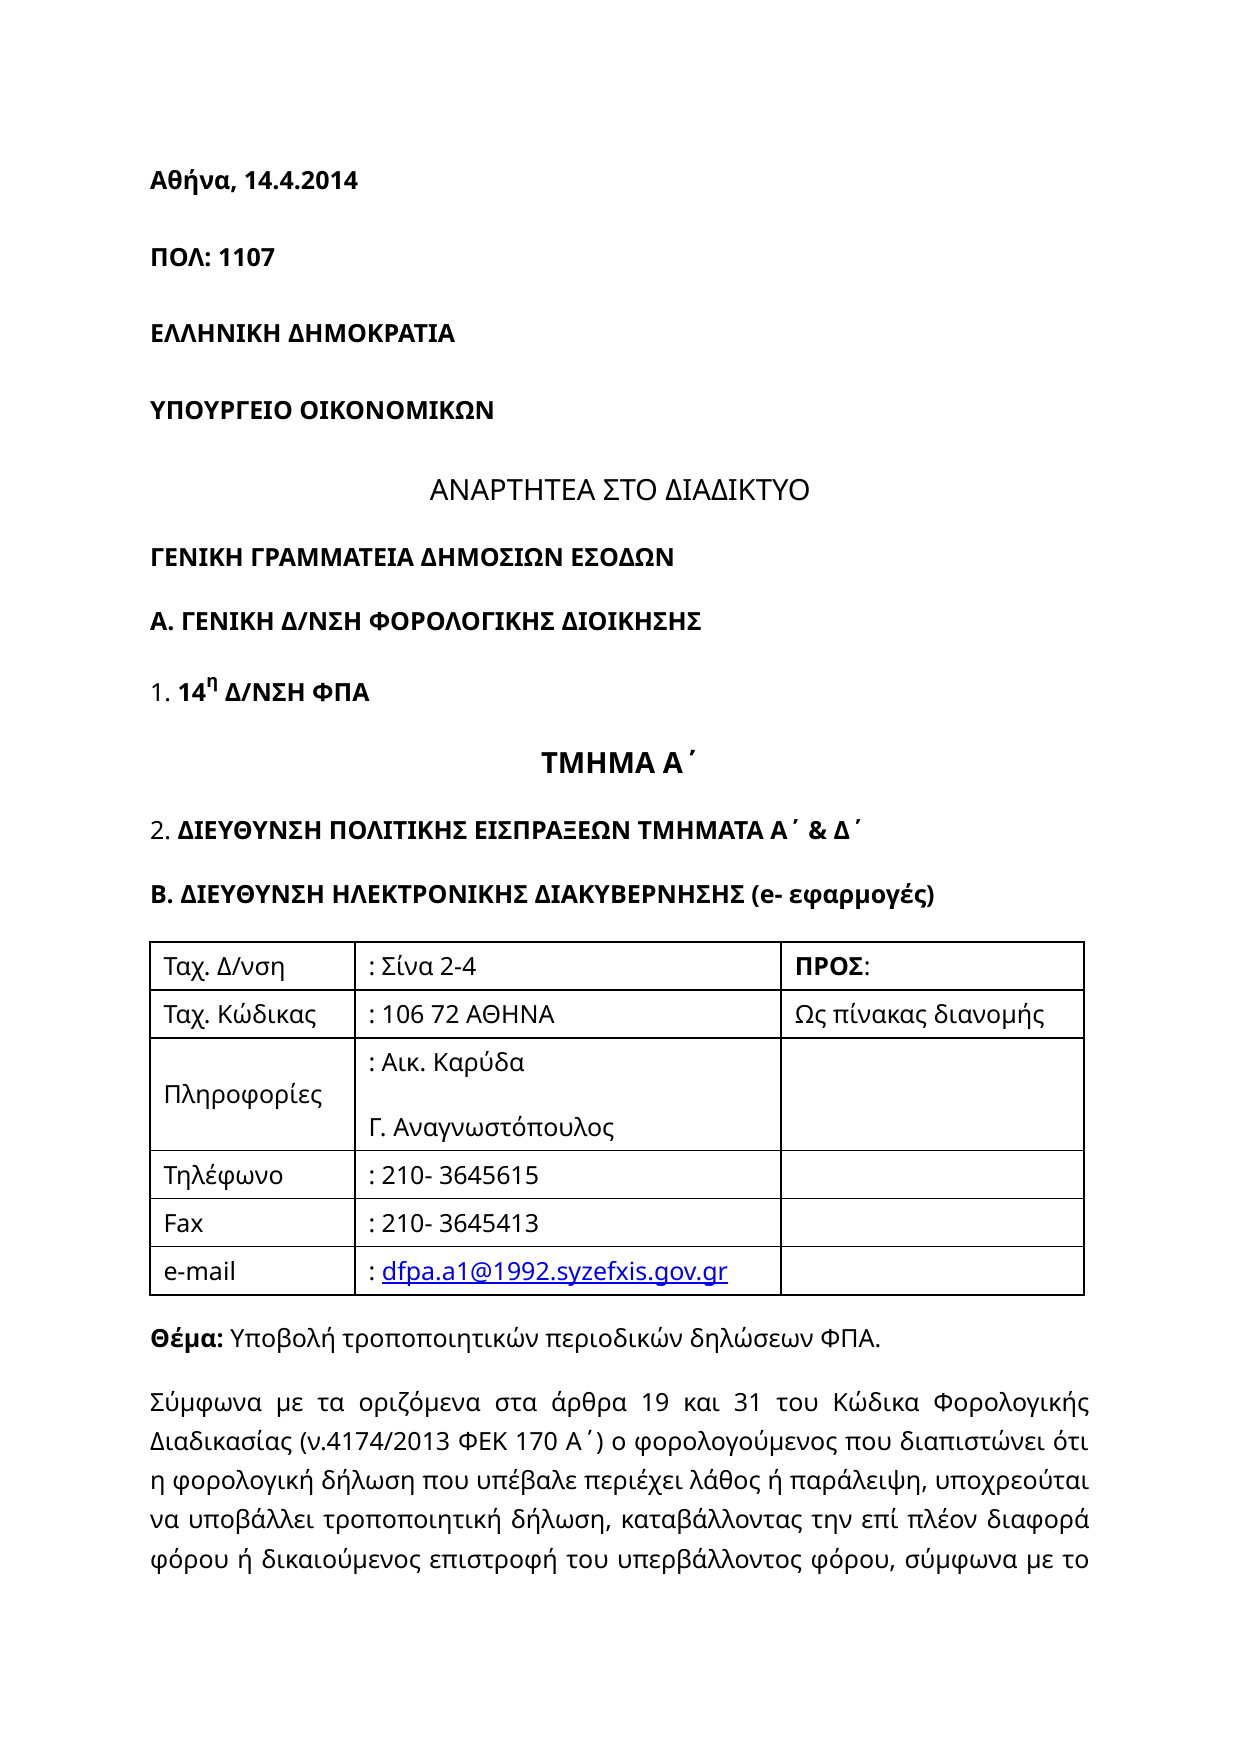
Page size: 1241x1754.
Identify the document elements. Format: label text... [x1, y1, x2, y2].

table_cell : 210- 3645615 [356, 1151, 780, 1198]
table_cell [782, 1247, 1083, 1294]
table_cell : 106 72 ΑΘΗΝΑ [356, 991, 780, 1037]
table_cell [782, 1199, 1083, 1246]
text 2. ΔΙΕΥΘΥΝΣΗ ΠΟΛΙΤΙΚΗΣ ΕΙΣΠΡΑΞΕΩΝ TMHMATA Α΄ & Δ΄ [150, 813, 1090, 847]
table_cell : 210- 3645413 [356, 1199, 780, 1246]
title Αθήνα, 14.4.2014 [150, 162, 1090, 197]
text Β. ΔΙΕΥΘΥΝΣΗ ΗΛΕΚΤΡΟΝΙΚΗΣ ΔΙΑΚΥΒΕΡΝΗΣΗΣ (e- εφαρμογές) [150, 877, 1090, 911]
text ΓΕΝΙΚΗ ΓΡΑΜΜΑΤΕΙΑ ΔΗΜΟΣΙΩΝ ΕΣΟΔΩΝ [150, 540, 1090, 574]
title ΕΛΛΗΝΙΚΗ ΔΗΜΟΚΡΑΤΙΑ [150, 316, 1090, 350]
text Α. ΓΕΝΙΚΗ Δ/ΝΣΗ ΦΟΡΟΛΟΓΙΚΗΣ ΔΙΟΙΚΗΣΗΣ [150, 604, 1090, 638]
text ΑΝΑΡΤΗΤΕΑ ΣΤΟ ΔΙΑΔΙΚΤΥΟ [150, 469, 1090, 509]
table_cell Ταχ. Κώδικας [151, 991, 354, 1037]
table_cell Ως πίνακας διανομής [782, 991, 1083, 1037]
table_cell [782, 1151, 1083, 1198]
text Θέμα: Υποβολή τροποποιητικών περιοδικών δηλώσεων ΦΠΑ. [150, 1321, 1090, 1354]
table_header ΠΡΟΣ: [782, 943, 1083, 989]
text Σύμφωνα με τα οριζόμενα στα άρθρα 19 και 31 του Κώδικα Φορολογικής Διαδικασίας (ν.4174/2013 ΦΕΚ 170 Α΄) ο φορολογούμενος που διαπιστώνει ότι η φορολογική δήλωση που υπέβαλε περιέχει λάθος ή παράλειψη, υποχρεούται να υποβάλλει τροποποιητική δήλωση, καταβάλλοντας την επί πλέον διαφορά φόρου ή δικαιούμενος επιστροφή του υπερβάλλοντος φόρου, σύμφωνα με το [150, 1385, 1090, 1575]
table_cell Πληροφορίες [151, 1039, 354, 1149]
title ΠΟΛ: 1107 [150, 239, 1090, 273]
table_header : Σίνα 2-4 [356, 943, 780, 989]
table_cell : dfpa.a1@1992.syzefxis.gov.gr [356, 1247, 780, 1294]
title ΥΠΟΥΡΓΕΙΟ ΟΙΚΟΝΟΜΙΚΩΝ [150, 392, 1090, 427]
table_cell Fax [151, 1199, 354, 1246]
table_cell [782, 1039, 1083, 1149]
table_cell e-mail [151, 1247, 354, 1294]
table_cell Τηλέφωνο [151, 1151, 354, 1198]
subtitle ΤΜΗΜΑ Α΄ [150, 742, 1090, 782]
table_cell : Αικ. Καρύδα Γ. Αναγνωστόπουλος [356, 1039, 780, 1149]
table_header Ταχ. Δ/νση [151, 943, 354, 989]
text 1. 14η Δ/ΝΣΗ ΦΠΑ [150, 668, 1090, 711]
